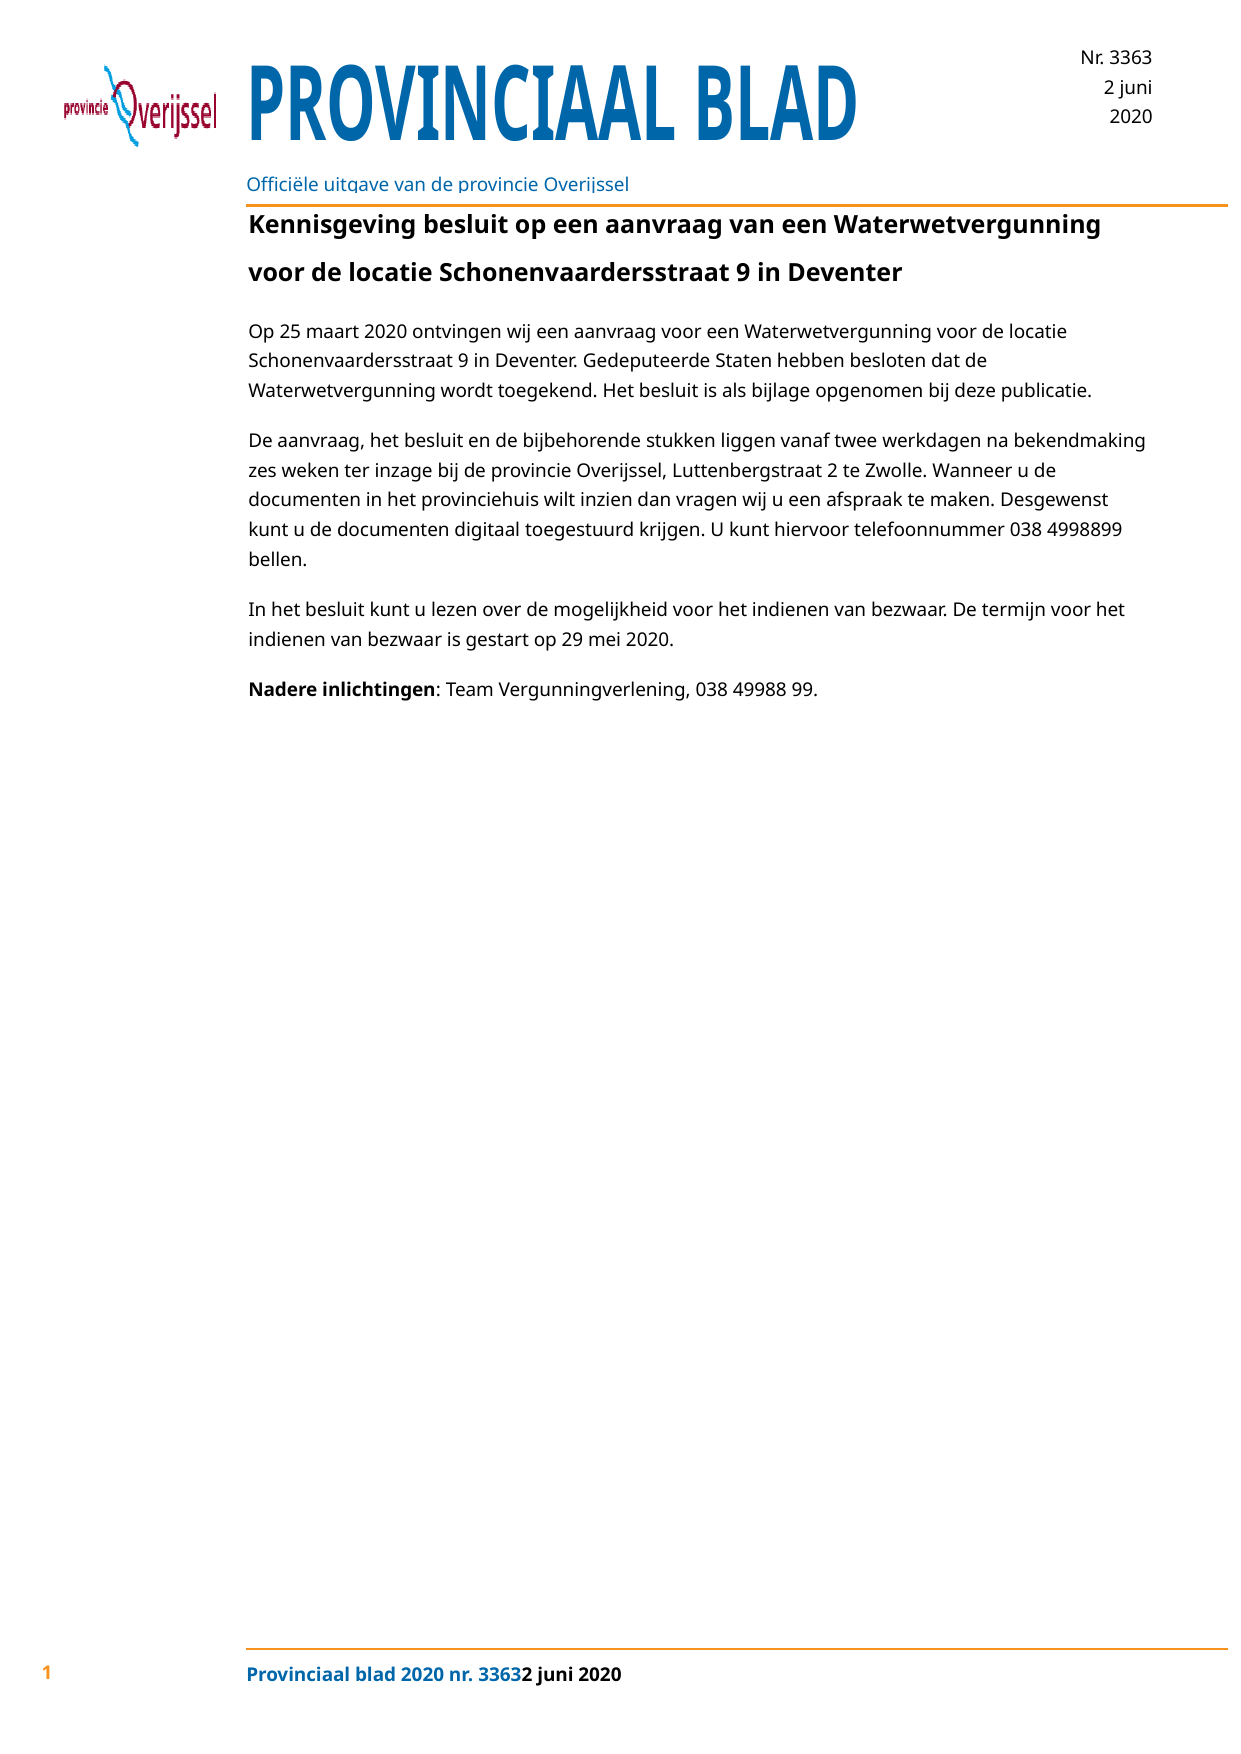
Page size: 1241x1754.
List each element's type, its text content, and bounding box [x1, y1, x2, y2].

text Nadere inlichtingen: Team Vergunningverlening, 038 49988 99. [248, 676, 1152, 702]
picture [41, 47, 231, 172]
text Op 25 maart 2020 ontvingen wij een aanvraag voor een Waterwetvergunning voor de locatie Schonenvaardersstraat 9 in Deventer. Gedeputeerde Staten hebben besloten dat de Waterwetvergunning wordt toegekend. Het besluit is als bijlage opgenomen bij deze publicatie. [248, 318, 1152, 403]
text In het besluit kunt u lezen over de mogelijkheid voor het indienen van bezwaar. De termijn voor het indienen van bezwaar is gestart op 29 mei 2020. [248, 596, 1152, 652]
text De aanvraag, het besluit en de bijbehorende stukken liggen vanaf twee werkdagen na bekendmaking zes weken ter inzage bij de provincie Overijssel, Luttenbergstraat 2 te Zwolle. Wanneer u de documenten in het provinciehuis wilt inzien dan vragen wij u een afspraak te maken. Desgewenst kunt u de documenten digitaal toegestuurd krijgen. U kunt hiervoor telefoonnummer 038 4998899 bellen. [248, 427, 1152, 572]
text Kennisgeving besluit op een aanvraag van een Waterwetvergunning voor de locatie Schonenvaardersstraat 9 in Deventer [248, 207, 1152, 288]
